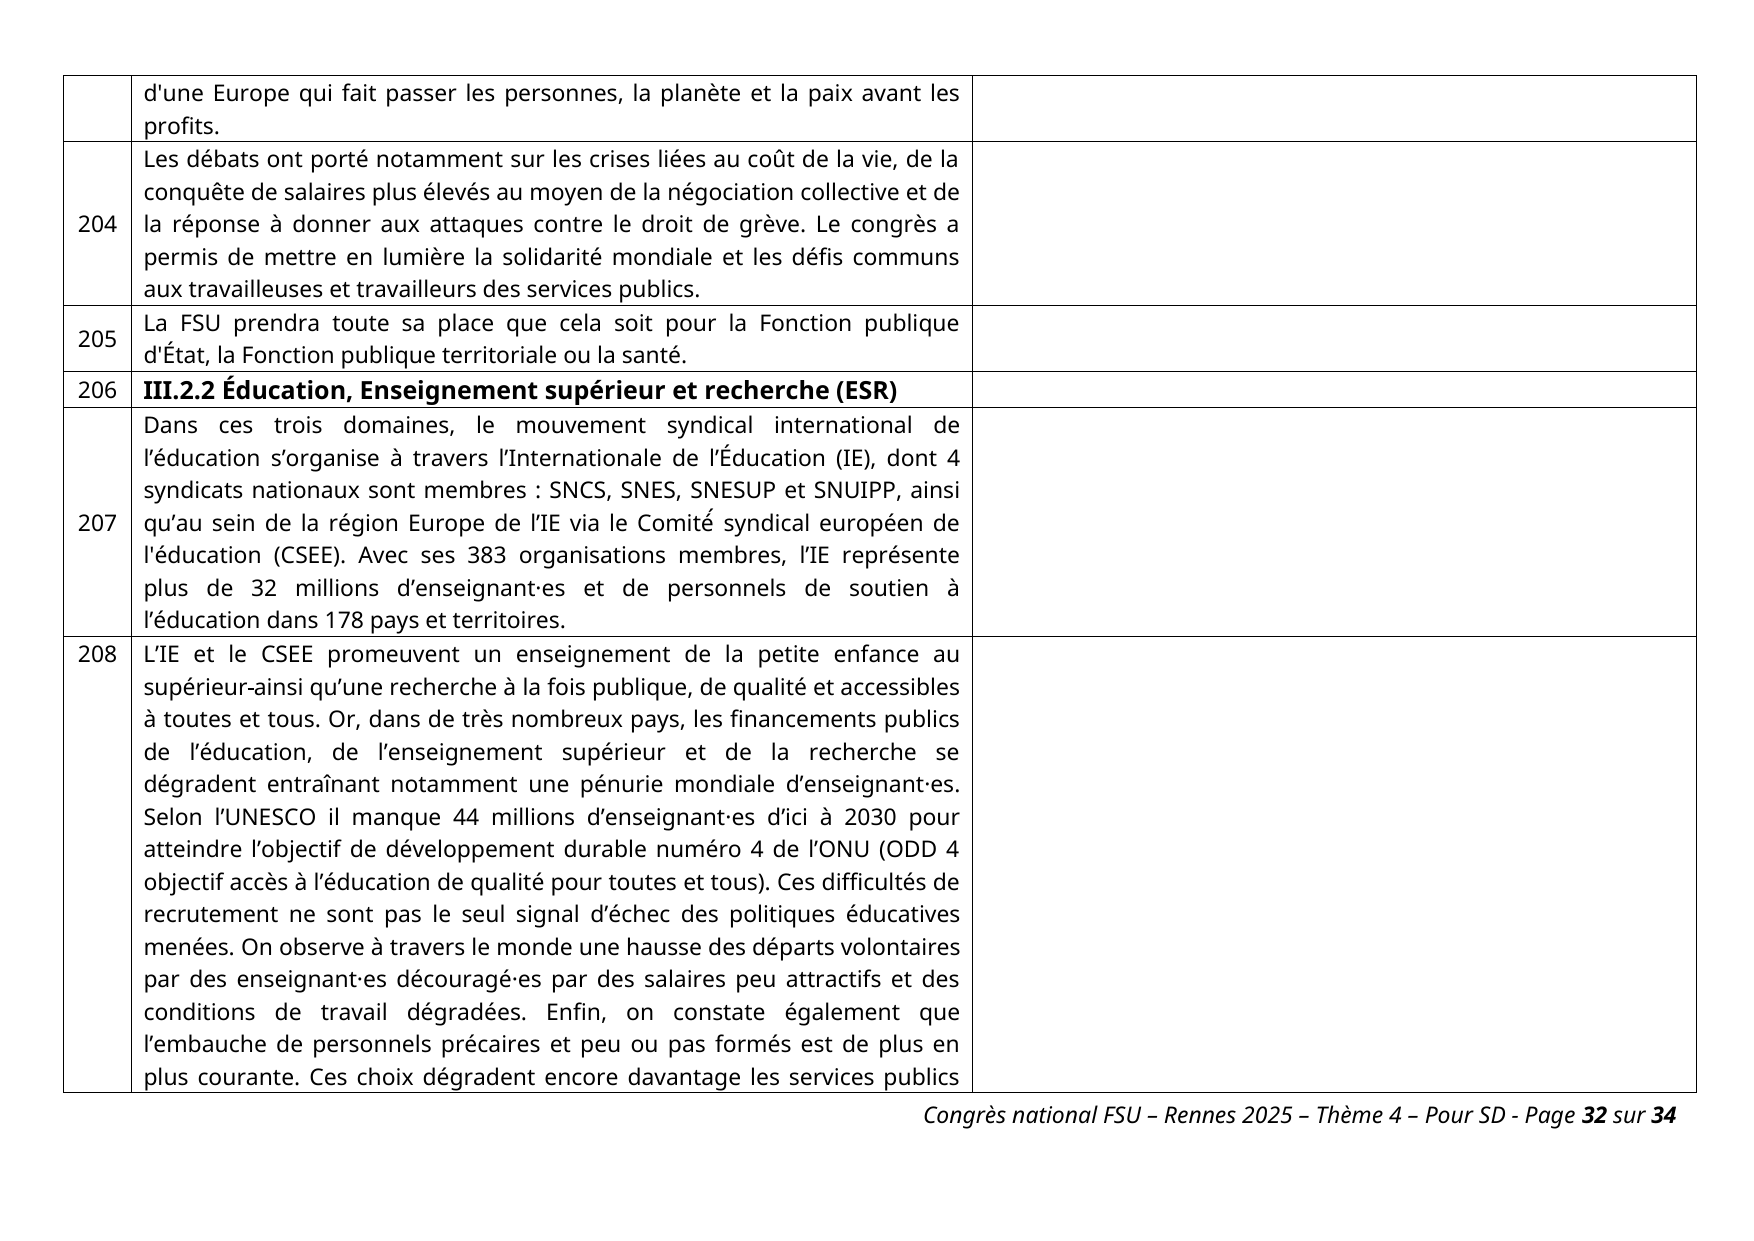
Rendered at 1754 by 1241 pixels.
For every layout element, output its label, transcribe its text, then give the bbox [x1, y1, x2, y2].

table_cell 207 [64, 408, 131, 636]
table_cell Dans ces trois domaines, le mouvement syndical international de l’éducation s’organise à travers l’Internationale de l’Éducation (IE), dont 4 syndicats nationaux sont membres : SNCS, SNES, SNESUP et SNUIPP, ainsi qu’au sein de la région Europe de l’IE via le Comité́ syndical européen de l'éducation (CSEE). Avec ses 383 organisations membres, l’IE représente plus de 32 millions d’enseignant·es et de personnels de soutien à l’éducation dans 178 pays et territoires. [132, 408, 972, 636]
table_cell [973, 408, 1696, 636]
table_cell [973, 76, 1696, 141]
table_cell Les débats ont porté notamment sur les crises liées au coût de la vie, de la conquête de salaires plus élevés au moyen de la négociation collective et de la réponse à donner aux attaques contre le droit de grève. Le congrès a permis de mettre en lumière la solidarité mondiale et les défis communs aux travailleuses et travailleurs des services publics. [132, 142, 972, 304]
table_cell [973, 637, 1696, 1092]
table_cell [64, 76, 131, 141]
table_cell [973, 372, 1696, 407]
table_cell d'une Europe qui fait passer les personnes, la planète et la paix avant les profits. [132, 76, 972, 141]
table_cell 205 [64, 306, 131, 371]
table_cell III.2.2 Éducation, Enseignement supérieur et recherche (ESR) [132, 372, 972, 407]
table_cell 204 [64, 142, 131, 304]
table_cell 208 [64, 637, 131, 1092]
table_cell [973, 142, 1696, 304]
table_cell L’IE et le CSEE promeuvent un enseignement de la petite enfance au supérieur ainsi qu’une recherche à la fois publique, de qualité et accessibles à toutes et tous. Or, dans de très nombreux pays, les financements publics de l’éducation, de l’enseignement supérieur et de la recherche se dégradent entraînant notamment une pénurie mondiale d’enseignant·es. Selon l’UNESCO il manque 44 millions d’enseignant·es d’ici à 2030 pour atteindre l’objectif de développement durable numéro 4 de l’ONU (ODD 4 objectif accès à l’éducation de qualité pour toutes et tous). Ces difficultés de recrutement ne sont pas le seul signal d’échec des politiques éducatives menées. On observe à travers le monde une hausse des départs volontaires par des enseignant·es découragé·es par des salaires peu attractifs et des conditions de travail dégradées. Enfin, on constate également que l’embauche de personnels précaires et peu ou pas formés est de plus en plus courante. Ces choix dégradent encore davantage les services publics [132, 637, 972, 1092]
table_cell La FSU prendra toute sa place que cela soit pour la Fonction publique d'État, la Fonction publique territoriale ou la santé. [132, 306, 972, 371]
table_cell [973, 306, 1696, 371]
table_cell 206 [64, 372, 131, 407]
